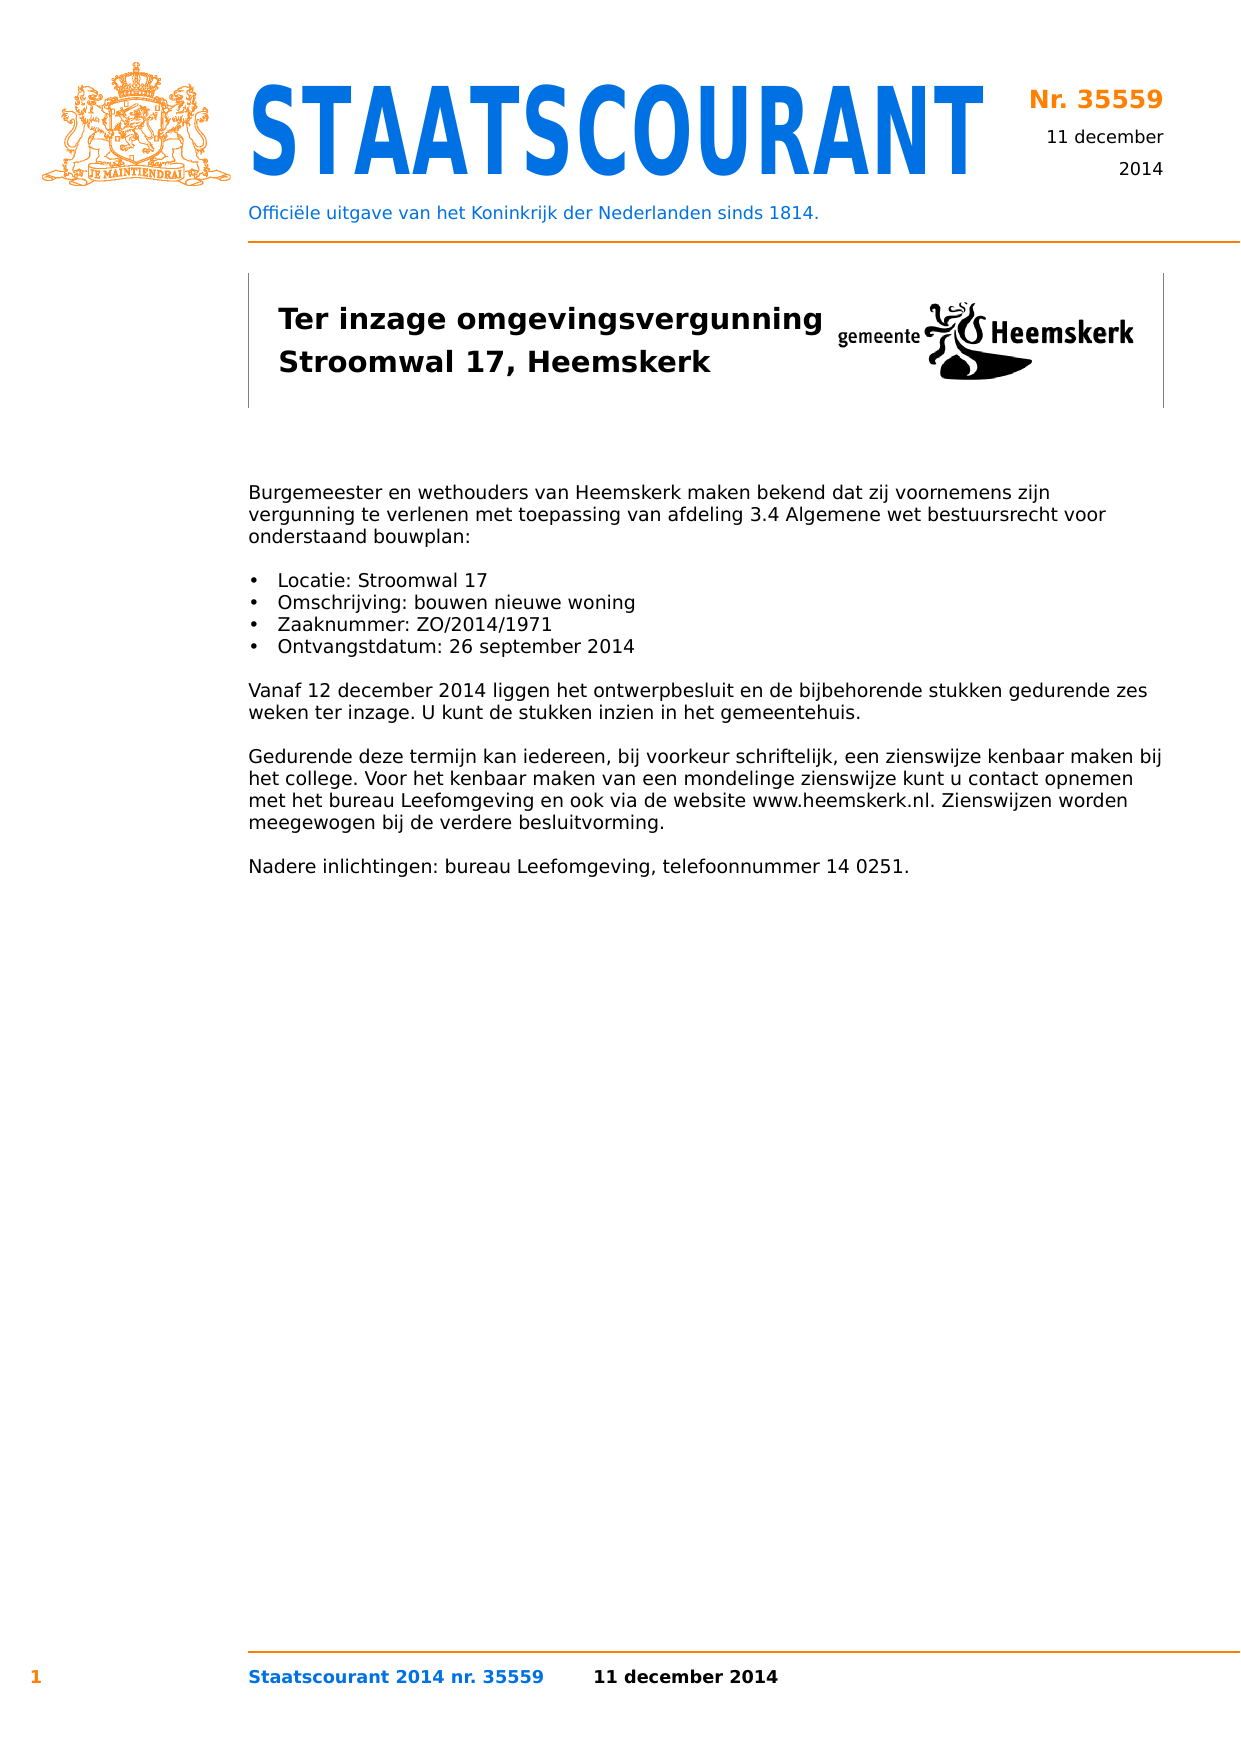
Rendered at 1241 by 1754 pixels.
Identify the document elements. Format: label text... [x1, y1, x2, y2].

picture [838, 302, 1134, 380]
text • Locatie: Stroomwal 17 [248, 570, 1163, 592]
table_cell 11 december [998, 121, 1240, 153]
picture [41, 62, 231, 186]
text • Ontvangstdatum: 26 september 2014 [248, 636, 1163, 658]
table_header STAATSCOURANT [248, 62, 998, 203]
text Burgemeester en wethouders van Heemskerk maken bekend dat zij voornemens zijn vergunning te verlenen met toepassing van afdeling 3.4 Algemene wet bestuursrecht voor onderstaand bouwplan: [248, 482, 1163, 548]
table_cell Officiële uitgave van het Koninkrijk der Nederlanden sinds 1814. [248, 203, 1240, 241]
text • Omschrijving: bouwen nieuwe woning [248, 592, 1163, 614]
table_header Nr. 35559 [998, 62, 1240, 121]
text • Zaaknummer: ZO/2014/1971 [248, 614, 1163, 636]
text Vanaf 12 december 2014 liggen het ontwerpbesluit en de bijbehorende stukken gedurende zes weken ter inzage. U kunt de stukken inzien in het gemeentehuis. [248, 680, 1163, 724]
table_cell 2014 [998, 153, 1240, 203]
text Gedurende deze termijn kan iedereen, bij voorkeur schriftelijk, een zienswijze kenbaar maken bij het college. Voor het kenbaar maken van een mondelinge zienswijze kunt u contact opnemen met het bureau Leefomgeving en ook via de website www.heemskerk.nl. Zienswijzen worden meegewogen bij de verdere besluitvorming. [248, 746, 1163, 834]
table_header [25, 62, 248, 241]
subtitle Ter inzage omgevingsvergunning Stroomwal 17, Heemskerk [249, 273, 1163, 408]
text Nadere inlichtingen: bureau Leefomgeving, telefoonnummer 14 0251. [248, 856, 1163, 877]
